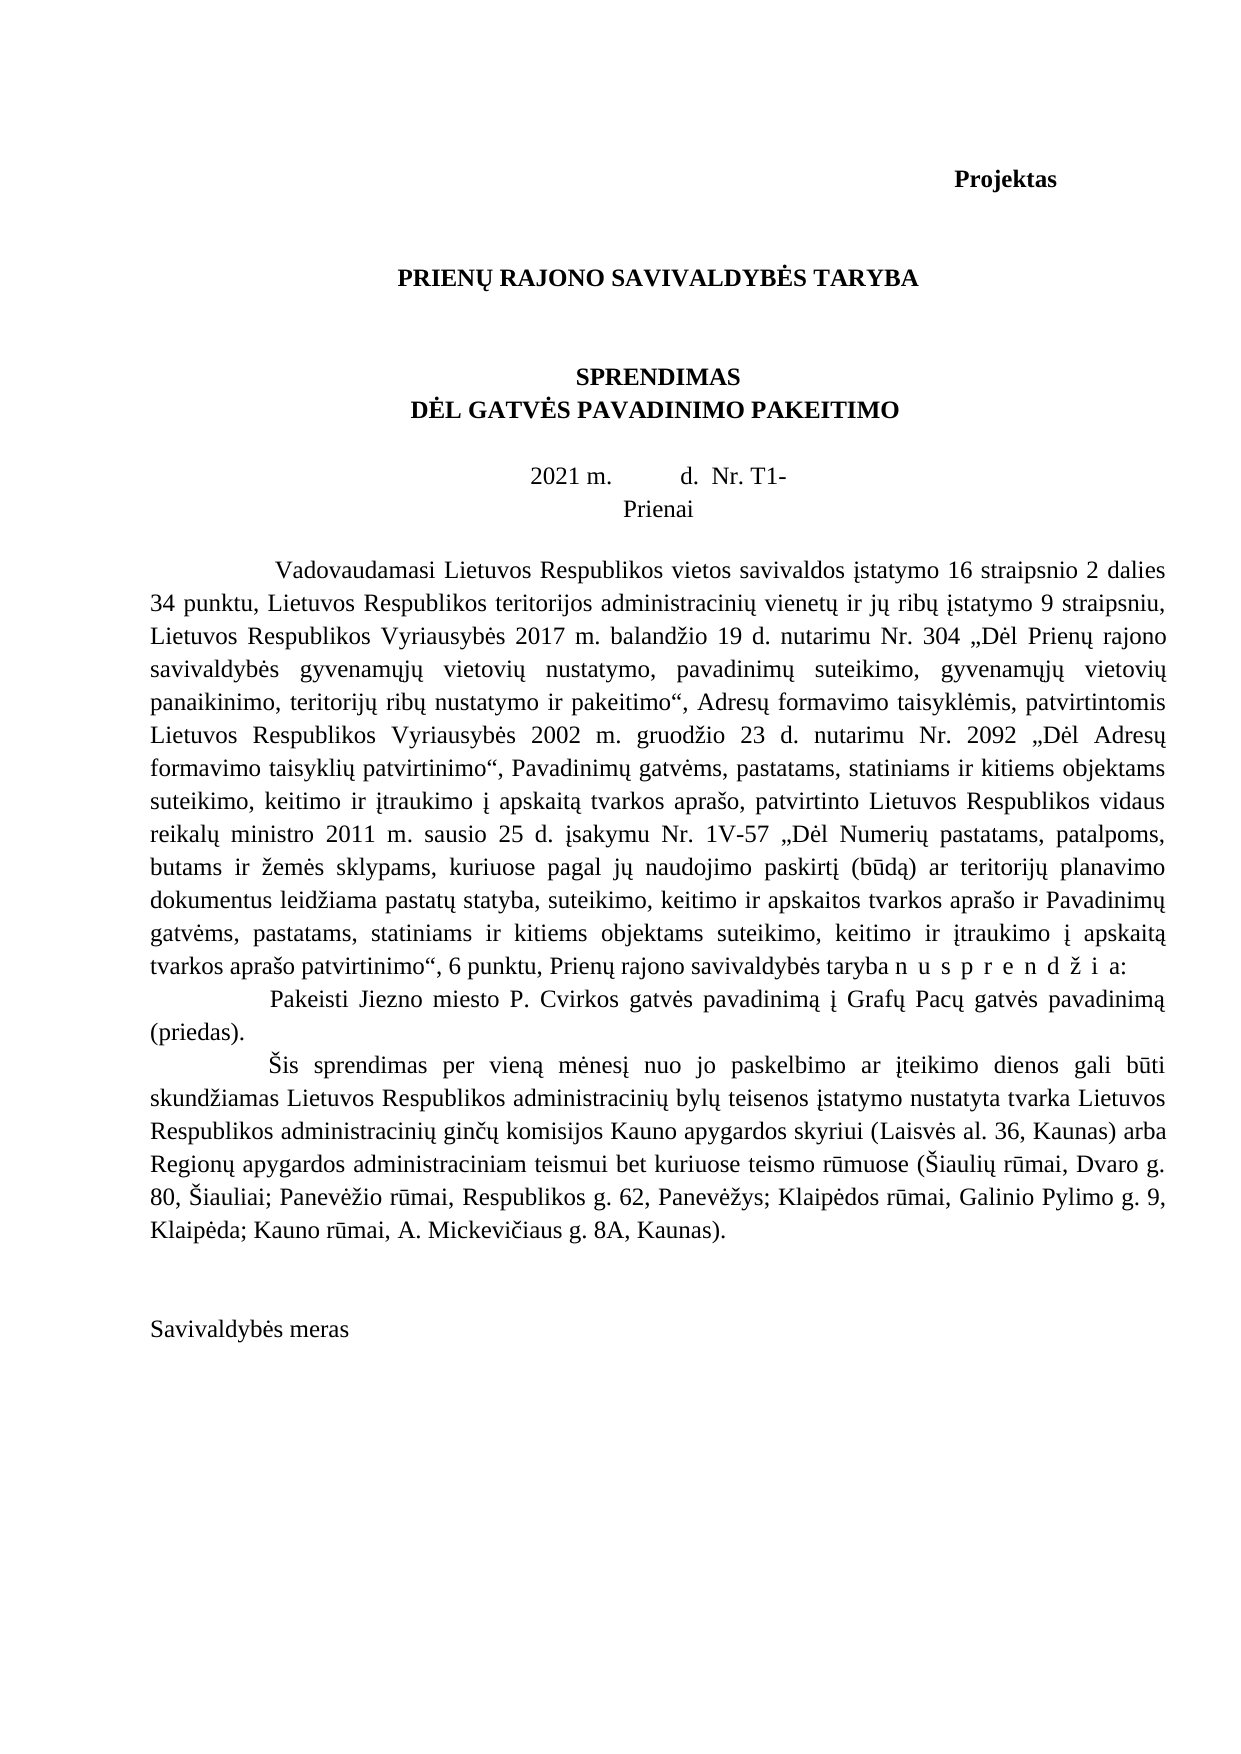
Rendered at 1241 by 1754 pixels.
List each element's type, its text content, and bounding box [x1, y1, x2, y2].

text PRIENŲ RAJONO SAVIVALDYBĖS TARYBA [150, 263, 1167, 292]
text Vadovaudamasi Lietuvos Respublikos vietos savivaldos įstatymo 16 straipsnio 2 dalies 34 punktu, Lietuvos Respublikos teritorijos administracinių vienetų ir jų ribų įstatymo 9 straipsniu, Lietuvos Respublikos Vyriausybės 2017 m. balandžio 19 d. nutarimu Nr. 304 „Dėl Prienų rajono savivaldybės gyvenamųjų vietovių nustatymo, pavadinimų suteikimo, gyvenamųjų vietovių panaikinimo, teritorijų ribų nustatymo ir pakeitimo“, Adresų formavimo taisyklėmis, patvirtintomis Lietuvos Respublikos Vyriausybės 2002 m. gruodžio 23 d. nutarimu Nr. 2092 „Dėl Adresų formavimo taisyklių patvirtinimo“, Pavadinimų gatvėms, pastatams, statiniams ir kitiems objektams suteikimo, keitimo ir įtraukimo į apskaitą tvarkos aprašo, patvirtinto Lietuvos Respublikos vidaus reikalų ministro 2011 m. sausio 25 d. įsakymu Nr. 1V-57 „Dėl Numerių pastatams, patalpoms, butams ir žemės sklypams, kuriuose pagal jų naudojimo paskirtį (būdą) ar teritorijų planavimo dokumentus leidžiama pastatų statyba, suteikimo, keitimo ir apskaitos tvarkos aprašo ir Pavadinimų gatvėms, pastatams, statiniams ir kitiems objektams suteikimo, keitimo ir įtraukimo į apskaitą tvarkos aprašo patvirtinimo“, 6 punktu, Prienų rajono savivaldybės taryba nusprendžia: [150, 555, 1167, 980]
text DĖL GATVĖS PAVADINIMO PAKEITIMO [150, 395, 1167, 424]
text Projektas [150, 164, 1167, 193]
text Šis sprendimas per vieną mėnesį nuo jo paskelbimo ar įteikimo dienos gali būti skundžiamas Lietuvos Respublikos administracinių bylų teisenos įstatymo nustatyta tvarka Lietuvos Respublikos administracinių ginčų komisijos Kauno apygardos skyriui (Laisvės al. 36, Kaunas) arba Regionų apygardos administraciniam teismui bet kuriuose teismo rūmuose (Šiaulių rūmai, Dvaro g. 80, Šiauliai; Panevėžio rūmai, Respublikos g. 62, Panevėžys; Klaipėdos rūmai, Galinio Pylimo g. 9, Klaipėda; Kauno rūmai, A. Mickevičiaus g. 8A, Kaunas). [150, 1050, 1167, 1244]
text Savivaldybės meras [150, 1314, 1167, 1343]
text SPRENDIMAS [150, 362, 1167, 391]
text Pakeisti Jiezno miesto P. Cvirkos gatvės pavadinimą į Grafų Pacų gatvės pavadinimą (priedas). [150, 984, 1167, 1046]
text Prienai [150, 494, 1167, 523]
text 2021 m. d. Nr. T1- [150, 461, 1167, 490]
